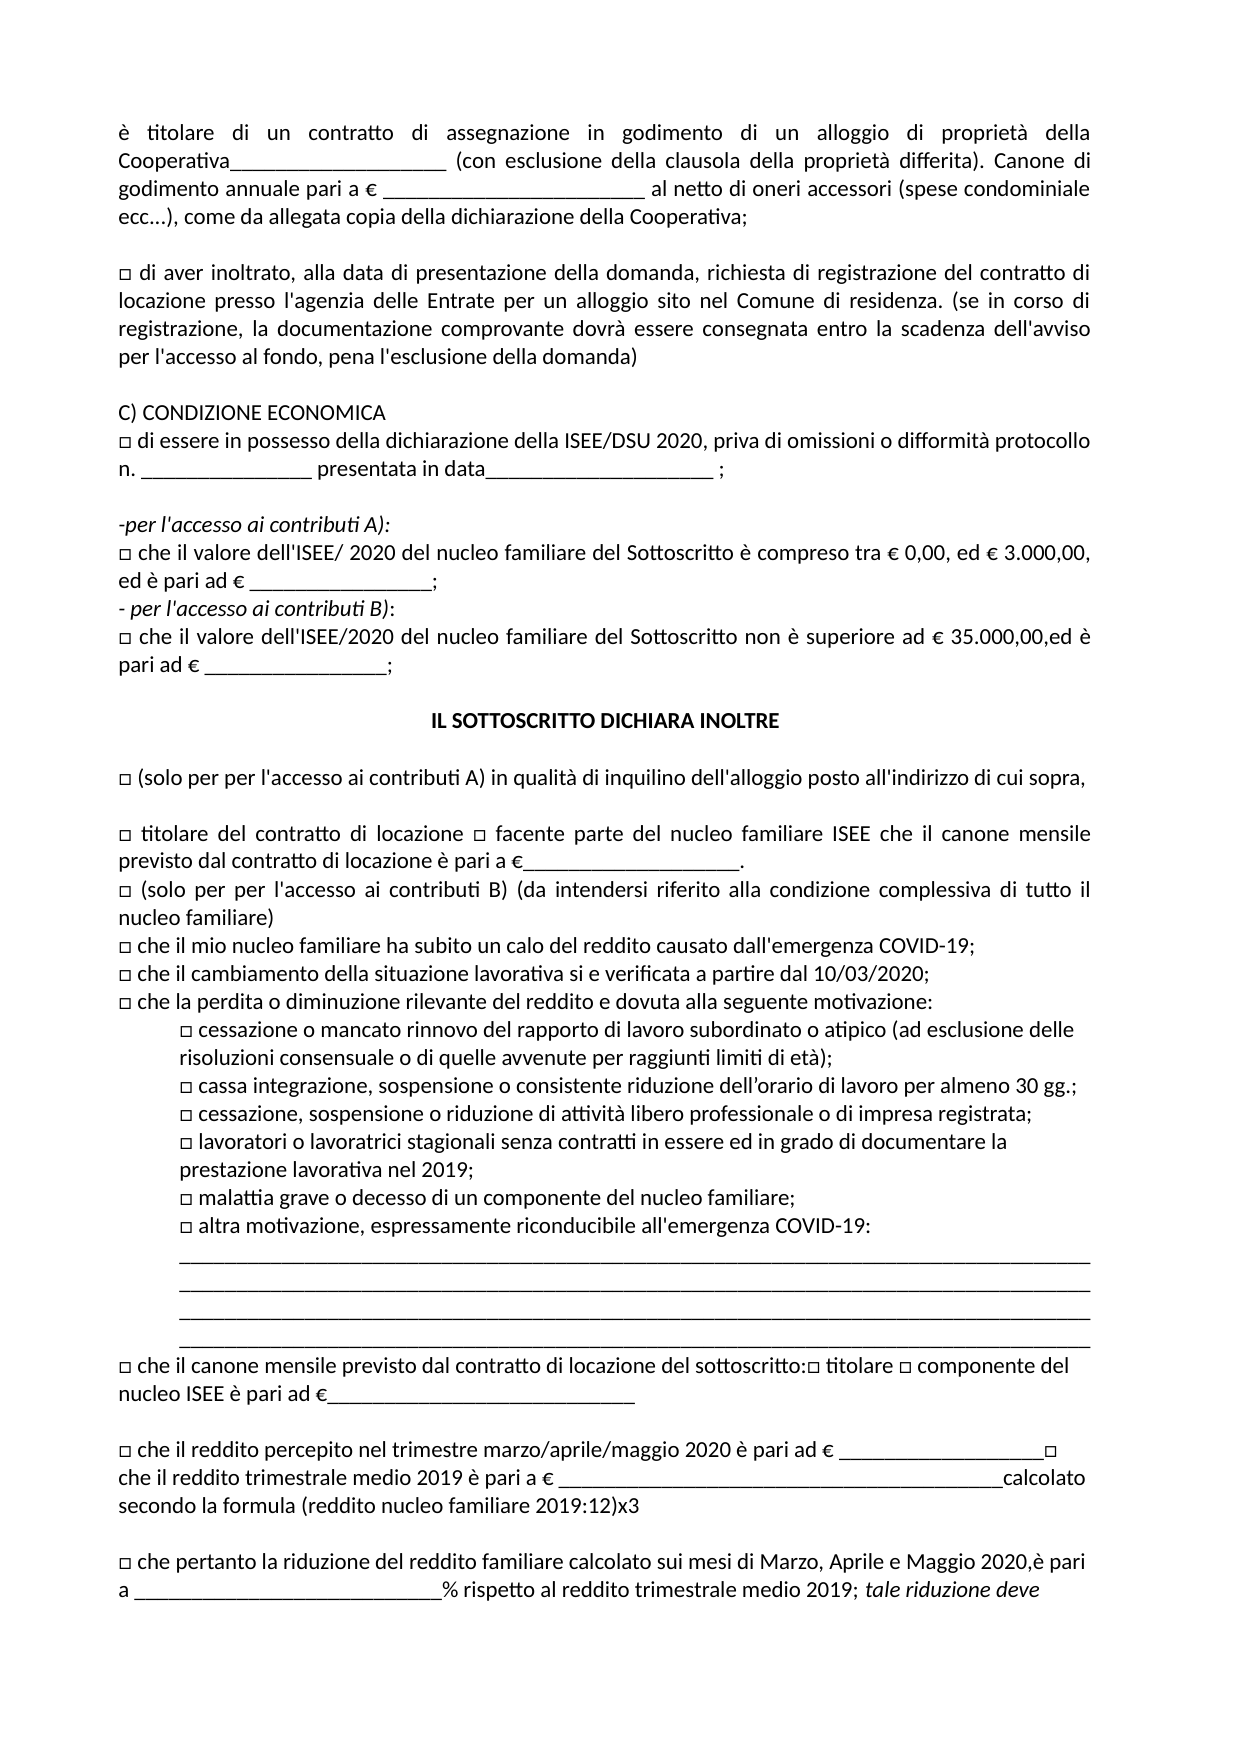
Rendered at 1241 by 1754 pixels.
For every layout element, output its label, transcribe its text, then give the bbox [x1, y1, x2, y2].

text □ che il reddito percepito nel trimestre marzo/aprile/maggio 2020 è pari ad € __________________□ che il reddito trimestrale medio 2019 è pari a € _______________________________________calcolato secondo la formula (reddito nucleo familiare 2019:12)x3 [118, 1435, 1092, 1519]
text □ lavoratori o lavoratrici stagionali senza contratti in essere ed in grado di documentare la prestazione lavorativa nel 2019; [179, 1127, 1092, 1183]
text ________________________________________________________________________________________________________________________________________________________________________________________________________________________________________________________________________________________________________________________________ [179, 1239, 1092, 1351]
text □ cessazione, sospensione o riduzione di attività libero professionale o di impresa registrata; [179, 1099, 1092, 1127]
text □ che il mio nucleo familiare ha subito un calo del reddito causato dall'emergenza COVID-19; [118, 931, 1092, 959]
text -per l'accesso ai contributi A): [118, 510, 1092, 538]
text □ di essere in possesso della dichiarazione della ISEE/DSU 2020, priva di omissioni o difformità protocollo n. _______________ presentata in data____________________ ; [118, 426, 1092, 482]
text □ (solo per per l'accesso ai contributi B) (da intendersi riferito alla condizione complessiva di tutto il nucleo familiare) [118, 875, 1092, 931]
text □ cessazione o mancato rinnovo del rapporto di lavoro subordinato o atipico (ad esclusione delle risoluzioni consensuale o di quelle avvenute per raggiunti limiti di età); [179, 1015, 1092, 1071]
text □ che il canone mensile previsto dal contratto di locazione del sottoscritto:□ titolare □ componente del nucleo ISEE è pari ad €___________________________ [118, 1351, 1092, 1407]
text □ che pertanto la riduzione del reddito familiare calcolato sui mesi di Marzo, Aprile e Maggio 2020,è pari a ___________________________% rispetto al reddito trimestrale medio 2019; tale riduzione deve [118, 1547, 1092, 1603]
text □ (solo per per l'accesso ai contributi A) in qualità di inquilino dell'alloggio posto all'indirizzo di cui sopra, [118, 763, 1092, 791]
text □ di aver inoltrato, alla data di presentazione della domanda, richiesta di registrazione del contratto di locazione presso l'agenzia delle Entrate per un alloggio sito nel Comune di residenza. (se in corso di registrazione, la documentazione comprovante dovrà essere consegnata entro la scadenza dell'avviso per l'accesso al fondo, pena l'esclusione della domanda) [118, 258, 1092, 370]
text □ che la perdita o diminuzione rilevante del reddito e dovuta alla seguente motivazione: [118, 987, 1092, 1015]
text □ che il cambiamento della situazione lavorativa si e verificata a partire dal 10/03/2020; [118, 959, 1092, 987]
text C) CONDIZIONE ECONOMICA [118, 398, 1092, 426]
text □ altra motivazione, espressamente riconducibile all'emergenza COVID-19: [179, 1211, 1092, 1239]
text è titolare di un contratto di assegnazione in godimento di un alloggio di proprietà della Cooperativa___________________ (con esclusione della clausola della proprietà differita). Canone di godimento annuale pari a € _______________________ al netto di oneri accessori (spese condominiale ecc...), come da allegata copia della dichiarazione della Cooperativa; [118, 118, 1092, 230]
text IL SOTTOSCRITTO DICHIARA INOLTRE [118, 707, 1092, 734]
text □ cassa integrazione, sospensione o consistente riduzione dell’orario di lavoro per almeno 30 gg.; [179, 1071, 1092, 1099]
text □ che il valore dell'ISEE/ 2020 del nucleo familiare del Sottoscritto è compreso tra € 0,00, ed € 3.000,00, ed è pari ad € ________________; [118, 538, 1092, 594]
text □ titolare del contratto di locazione □ facente parte del nucleo familiare ISEE che il canone mensile previsto dal contratto di locazione è pari a €___________________. [118, 819, 1092, 875]
text □ che il valore dell'ISEE/2020 del nucleo familiare del Sottoscritto non è superiore ad € 35.000,00,ed è pari ad € ________________; [118, 622, 1092, 678]
text - per l'accesso ai contributi B): [118, 594, 1092, 622]
text □ malattia grave o decesso di un componente del nucleo familiare; [179, 1183, 1092, 1211]
